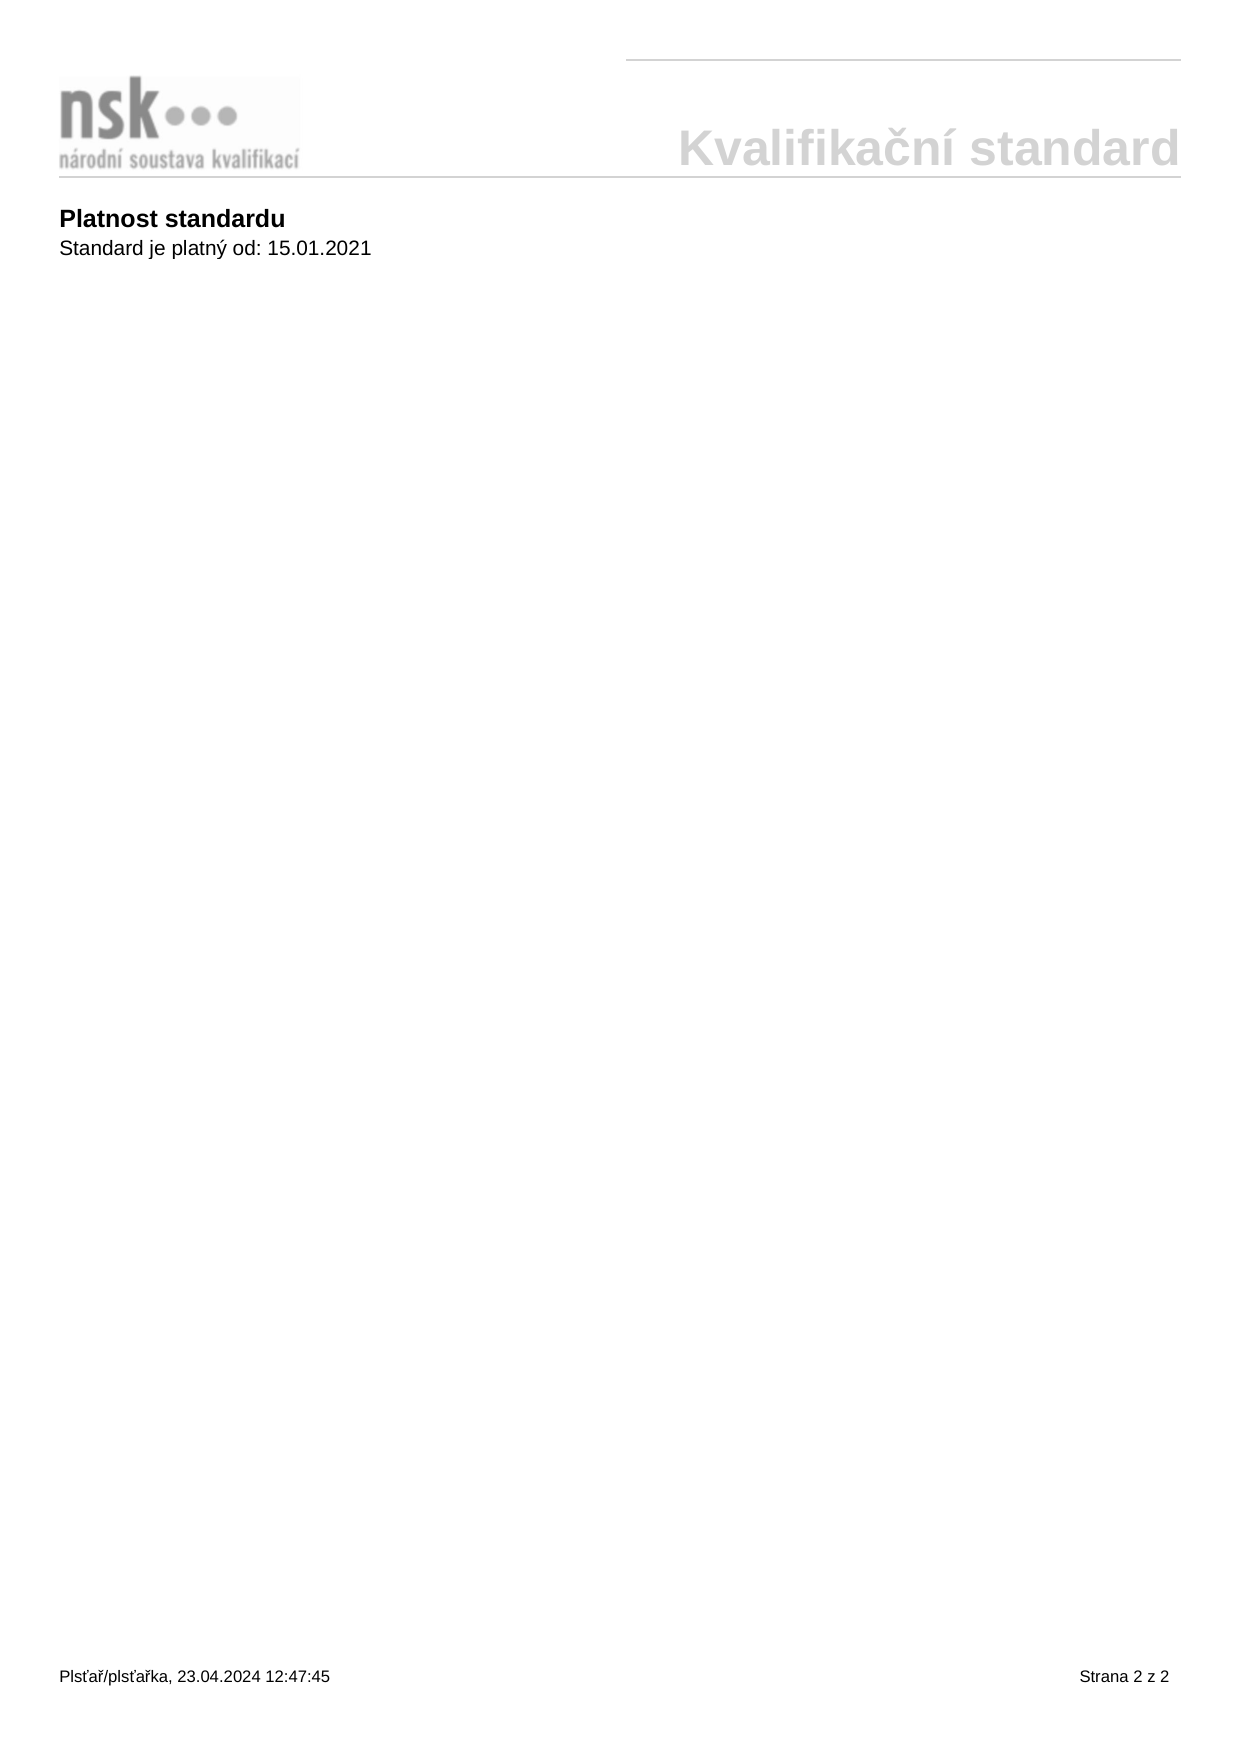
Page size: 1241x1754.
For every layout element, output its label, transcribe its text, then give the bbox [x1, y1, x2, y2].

table_cell [626, 559, 862, 859]
table_cell Plsťař/plsťařka, 23.04.2024 12:47:45 [59, 1658, 862, 1694]
table_cell [1093, 1409, 1169, 1658]
table_cell [484, 1409, 620, 1658]
table_cell [626, 259, 862, 559]
table_cell [1169, 1409, 1181, 1658]
table_cell [59, 178, 1181, 194]
table_cell [1093, 559, 1169, 859]
table_cell [626, 859, 862, 1159]
table_cell [862, 1159, 1093, 1409]
table_cell [862, 859, 1093, 1159]
table_cell [1093, 1159, 1169, 1409]
table_cell Standard je platný od: 15.01.2021 [59, 236, 1181, 259]
table_cell [1093, 859, 1169, 1159]
table_cell [621, 59, 626, 170]
table_cell [862, 1409, 1093, 1658]
table_cell [620, 1159, 626, 1409]
table_cell [620, 559, 626, 859]
table_cell [626, 194, 862, 200]
table_cell [862, 194, 1093, 200]
table_cell [626, 1409, 862, 1658]
table_cell [1169, 259, 1181, 559]
table_cell [1169, 1159, 1181, 1409]
table_cell [1169, 194, 1181, 200]
table_cell [626, 1159, 862, 1409]
table_cell [862, 259, 1093, 559]
table_cell [620, 859, 626, 1159]
table_cell [1169, 559, 1181, 859]
table_cell [59, 559, 483, 859]
table_cell Platnost standardu [59, 200, 1181, 236]
table_cell [1093, 194, 1169, 200]
table_cell [59, 859, 483, 1159]
table_cell [484, 559, 620, 859]
table_cell [620, 259, 626, 559]
table_cell Kvalifikační standard [626, 61, 1181, 176]
table_cell [484, 171, 620, 176]
table_cell [59, 194, 483, 200]
table_cell [59, 1409, 483, 1658]
table_cell [1093, 259, 1169, 559]
table_cell [484, 259, 620, 559]
table_cell [1169, 1658, 1181, 1694]
table_cell Strana 2 z 2 [862, 1658, 1169, 1694]
table_cell [862, 559, 1093, 859]
table_cell [484, 859, 620, 1159]
table_cell [1169, 859, 1181, 1159]
table_cell [59, 171, 483, 176]
table_cell [59, 259, 483, 559]
table_cell [620, 1409, 626, 1658]
table_cell [59, 1159, 483, 1409]
picture [58, 59, 621, 171]
table_cell [484, 1159, 620, 1409]
table_cell [484, 194, 620, 200]
